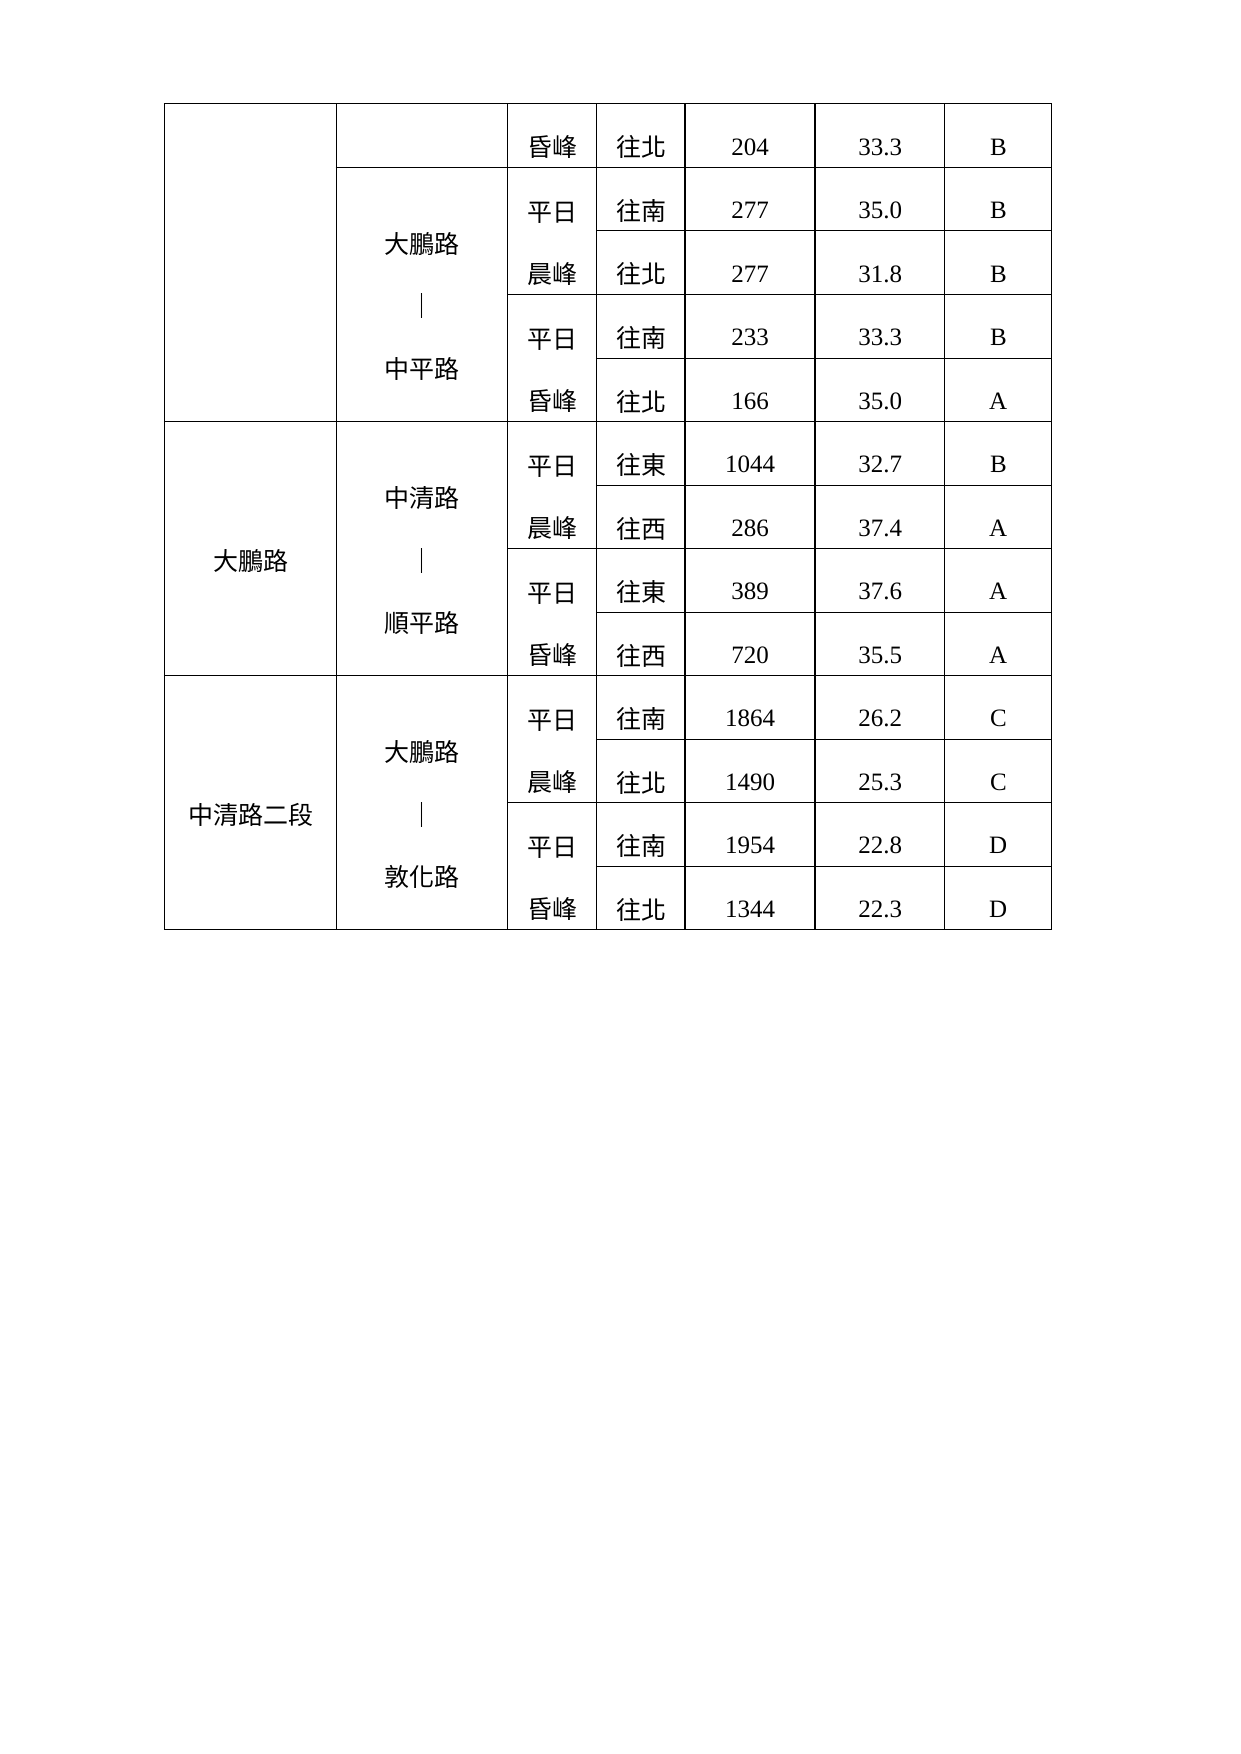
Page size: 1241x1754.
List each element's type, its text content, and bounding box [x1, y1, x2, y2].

table_cell 往南 [597, 803, 684, 866]
table_cell 233 [686, 295, 814, 357]
table_cell 1344 [686, 867, 814, 929]
table_cell 22.8 [816, 803, 944, 866]
table_cell 25.3 [816, 740, 944, 802]
table_cell 37.6 [816, 549, 944, 612]
table_cell 平日 昏峰 [508, 549, 596, 675]
table_cell C [945, 676, 1051, 739]
table_cell 大鵬路 ｜ 中平路 [337, 168, 507, 421]
table_cell 1490 [686, 740, 814, 802]
table_cell 往北 [597, 740, 684, 802]
table_cell 166 [686, 359, 814, 421]
table_cell B [945, 422, 1051, 484]
table_cell A [945, 613, 1051, 675]
table_cell 26.2 [816, 676, 944, 739]
table_cell 389 [686, 549, 814, 612]
table_cell 286 [686, 486, 814, 548]
table_cell 平日 昏峰 [508, 803, 596, 929]
table_cell D [945, 803, 1051, 866]
table_cell 1044 [686, 422, 814, 484]
table_cell 中清路二段 [165, 676, 336, 929]
table_cell 大鵬路 [165, 422, 336, 675]
table_cell 33.3 [816, 295, 944, 357]
table_cell [165, 104, 336, 421]
table_cell 204 [686, 104, 814, 167]
table_cell 平日 晨峰 [508, 168, 596, 294]
table_cell 往北 [597, 359, 684, 421]
table_cell B [945, 295, 1051, 357]
table_cell 往西 [597, 613, 684, 675]
table_cell 277 [686, 231, 814, 294]
table_cell 37.4 [816, 486, 944, 548]
table_cell 35.0 [816, 168, 944, 230]
table_cell B [945, 231, 1051, 294]
table_cell 往東 [597, 549, 684, 612]
table_cell C [945, 740, 1051, 802]
table_cell 35.0 [816, 359, 944, 421]
table_cell B [945, 104, 1051, 167]
table_cell A [945, 359, 1051, 421]
table_cell 22.3 [816, 867, 944, 929]
table_cell 1954 [686, 803, 814, 866]
table_cell 往南 [597, 295, 684, 357]
table_cell 大鵬路 ｜ 敦化路 [337, 676, 507, 929]
table_cell 31.8 [816, 231, 944, 294]
table_cell 中清路 ｜ 順平路 [337, 422, 507, 675]
table_cell A [945, 549, 1051, 612]
table_cell 33.3 [816, 104, 944, 167]
table_cell 35.5 [816, 613, 944, 675]
table_cell 往北 [597, 104, 684, 167]
table_cell 平日 晨峰 [508, 422, 596, 548]
table_cell 720 [686, 613, 814, 675]
table_cell 昏峰 [508, 104, 596, 167]
table_cell 平日 昏峰 [508, 295, 596, 421]
table_cell 往南 [597, 676, 684, 739]
table_cell 往西 [597, 486, 684, 548]
table_cell 往南 [597, 168, 684, 230]
table_cell D [945, 867, 1051, 929]
table_cell 平日 晨峰 [508, 676, 596, 802]
table_cell 1864 [686, 676, 814, 739]
table_cell B [945, 168, 1051, 230]
table_cell 往北 [597, 867, 684, 929]
table_cell [337, 104, 507, 167]
table_cell 32.7 [816, 422, 944, 484]
table_cell A [945, 486, 1051, 548]
table_cell 277 [686, 168, 814, 230]
table_cell 往東 [597, 422, 684, 484]
table_cell 往北 [597, 231, 684, 294]
